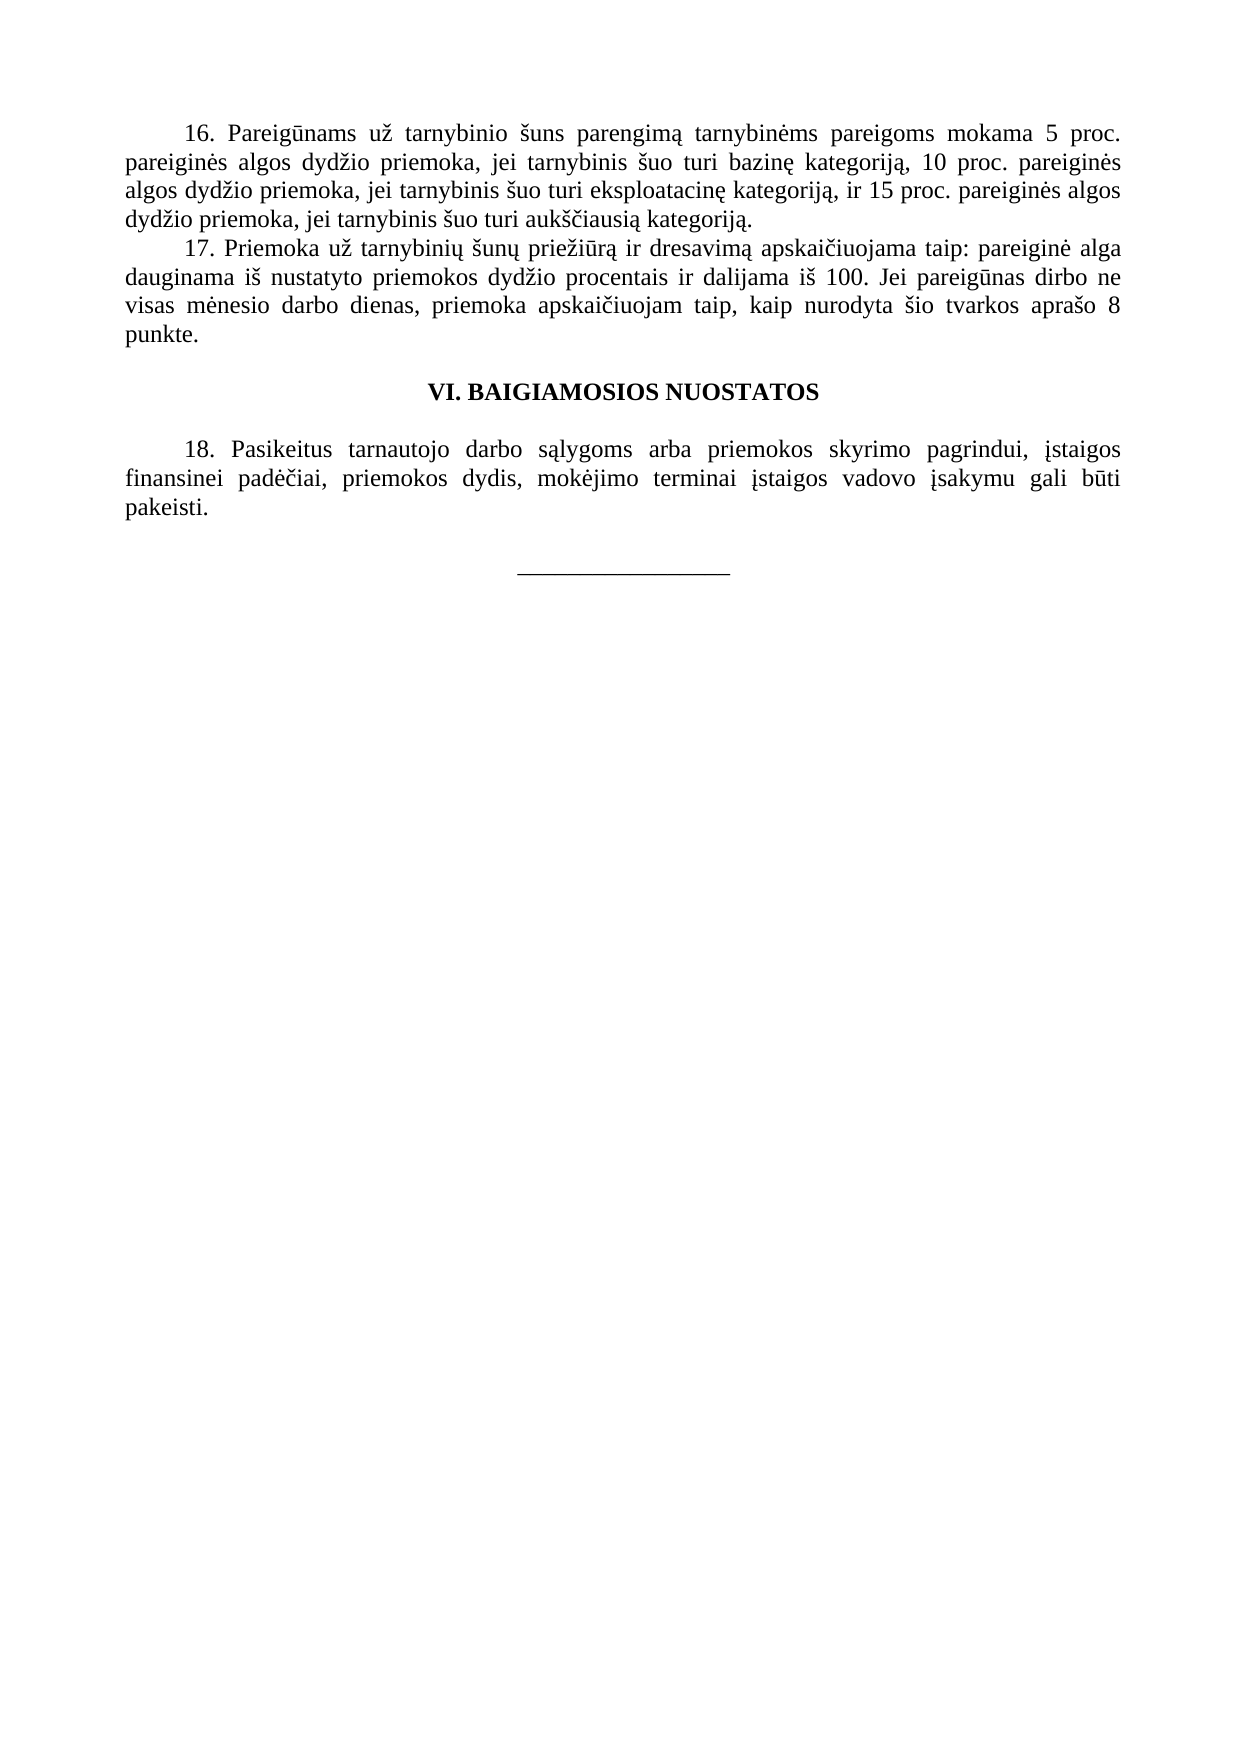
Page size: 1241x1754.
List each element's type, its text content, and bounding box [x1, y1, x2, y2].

text VI. BAIGIAMOSIOS NUOSTATOS [125, 377, 1122, 406]
text _________________ [125, 549, 1122, 578]
text 18. Pasikeitus tarnautojo darbo sąlygoms arba priemokos skyrimo pagrindui, įstaigos finansinei padėčiai, priemokos dydis, mokėjimo terminai įstaigos vadovo įsakymu gali būti pakeisti. [125, 434, 1122, 521]
text 17. Priemoka už tarnybinių šunų priežiūrą ir dresavimą apskaičiuojama taip: pareiginė alga dauginama iš nustatyto priemokos dydžio procentais ir dalijama iš 100. Jei pareigūnas dirbo ne visas mėnesio darbo dienas, priemoka apskaičiuojam taip, kaip nurodyta šio tvarkos aprašo 8 punkte. [125, 233, 1122, 348]
text 16. Pareigūnams už tarnybinio šuns parengimą tarnybinėms pareigoms mokama 5 proc. pareiginės algos dydžio priemoka, jei tarnybinis šuo turi bazinę kategoriją, 10 proc. pareiginės algos dydžio priemoka, jei tarnybinis šuo turi eksploatacinę kategoriją, ir 15 proc. pareiginės algos dydžio priemoka, jei tarnybinis šuo turi aukščiausią kategoriją. [125, 118, 1122, 233]
